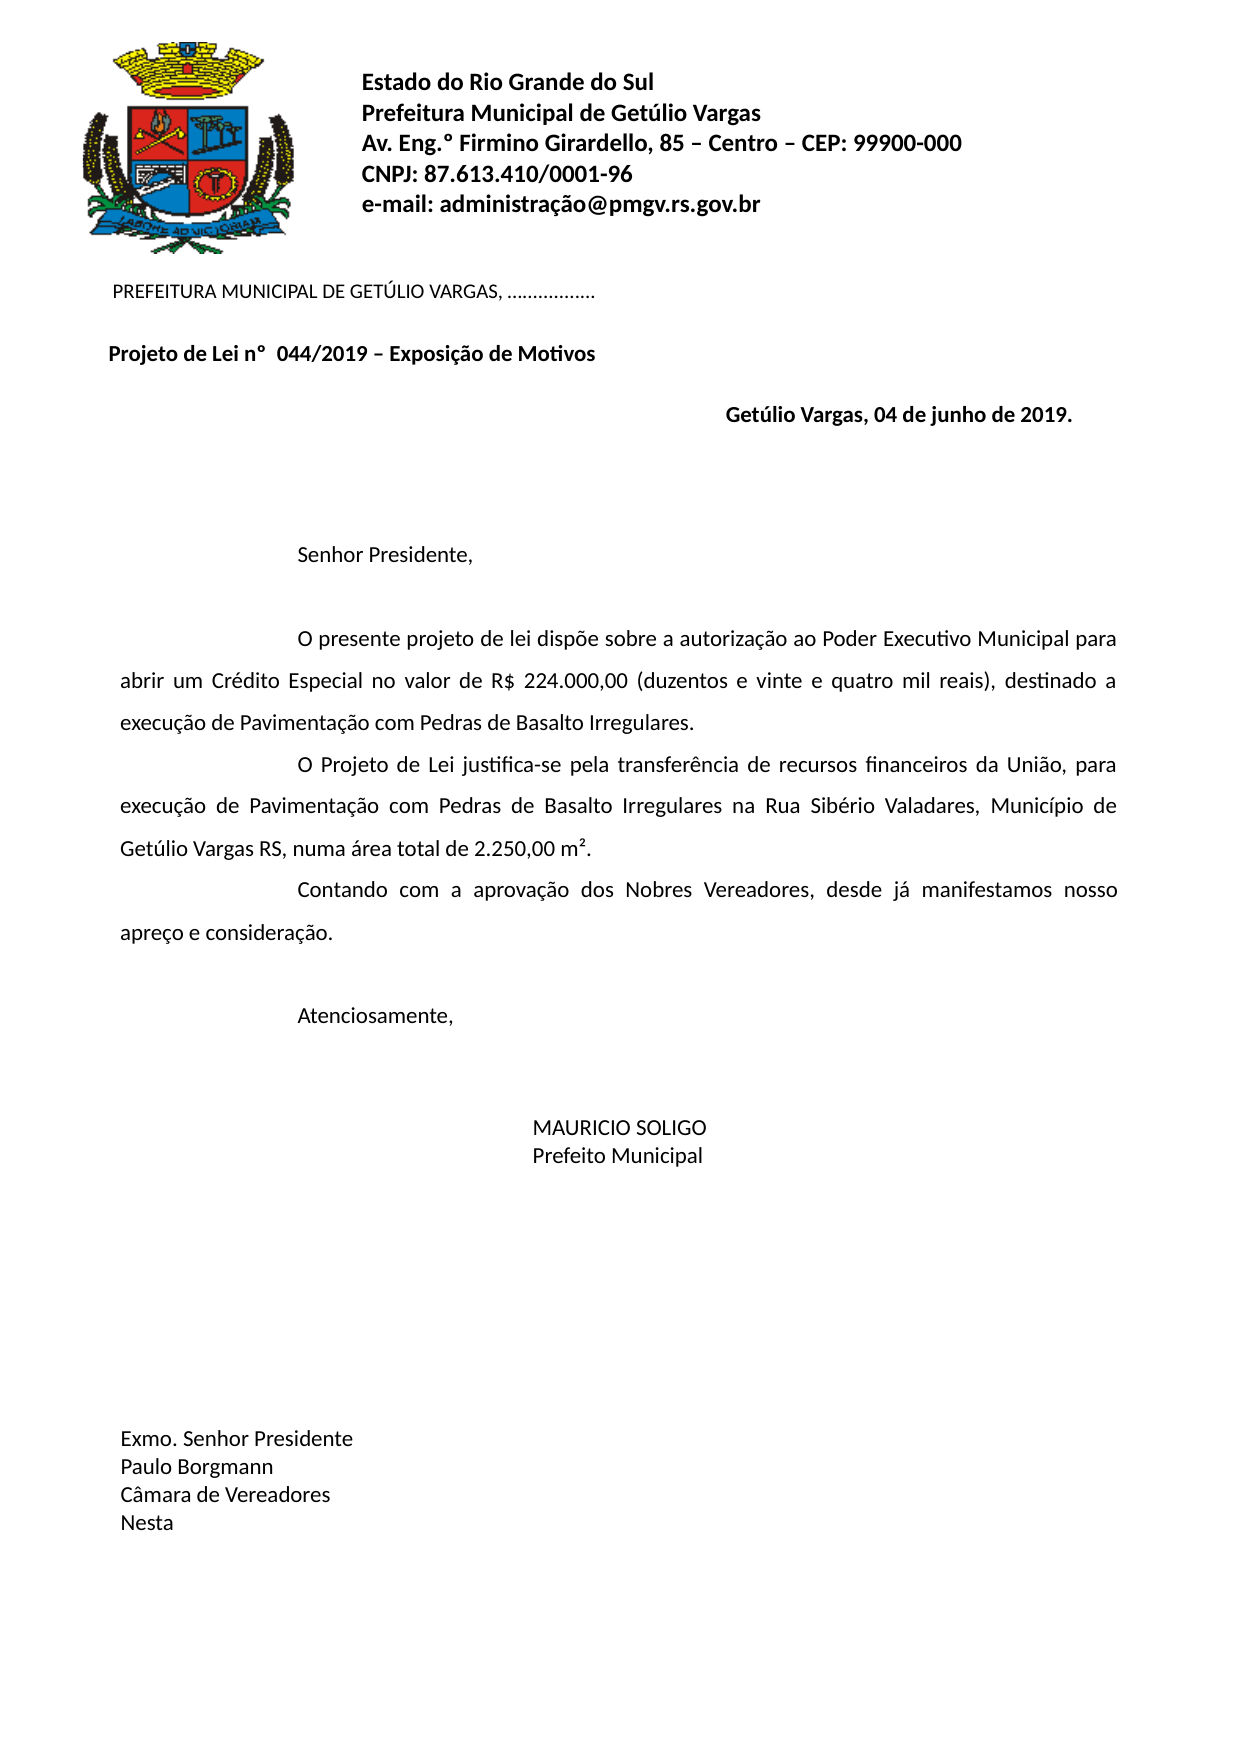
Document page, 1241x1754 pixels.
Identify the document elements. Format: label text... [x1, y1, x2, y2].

text Paulo Borgmann [120, 1452, 1178, 1480]
text O presente projeto de lei dispõe sobre a autorização ao Poder Executivo Municipal para abrir um Crédito Especial no valor de R$ 224.000,00 (duzentos e vinte e quatro mil reais), destinado a execução de Pavimentação com Pedras de Basalto Irregulares. [120, 624, 1119, 736]
text O Projeto de Lei justifica-se pela transferência de recursos financeiros da União, para execução de Pavimentação com Pedras de Basalto Irregulares na Rua Sibério Valadares, Município de Getúlio Vargas RS, numa área total de 2.250,00 m². [120, 750, 1119, 862]
text Prefeito Municipal [122, 1142, 1119, 1169]
text Contando com a aprovação dos Nobres Vereadores, desde já manifestamos nosso apreço e consideração. [120, 876, 1119, 946]
text Senhor Presidente, [120, 540, 1119, 568]
text PREFEITURA MUNICIPAL DE GETÚLIO VARGAS, ….............. [59, 278, 1001, 303]
picture [82, 42, 294, 254]
text Nesta [120, 1508, 1178, 1536]
text Getúlio Vargas, 04 de junho de 2019. [61, 400, 1119, 428]
text Atenciosamente, [120, 1002, 1119, 1029]
text Projeto de Lei nº 044/2019 – Exposição de Motivos [108, 339, 1119, 367]
text Câmara de Vereadores [120, 1480, 1178, 1508]
text Exmo. Senhor Presidente [120, 1424, 1178, 1452]
text MAURICIO SOLIGO [120, 1113, 1119, 1142]
